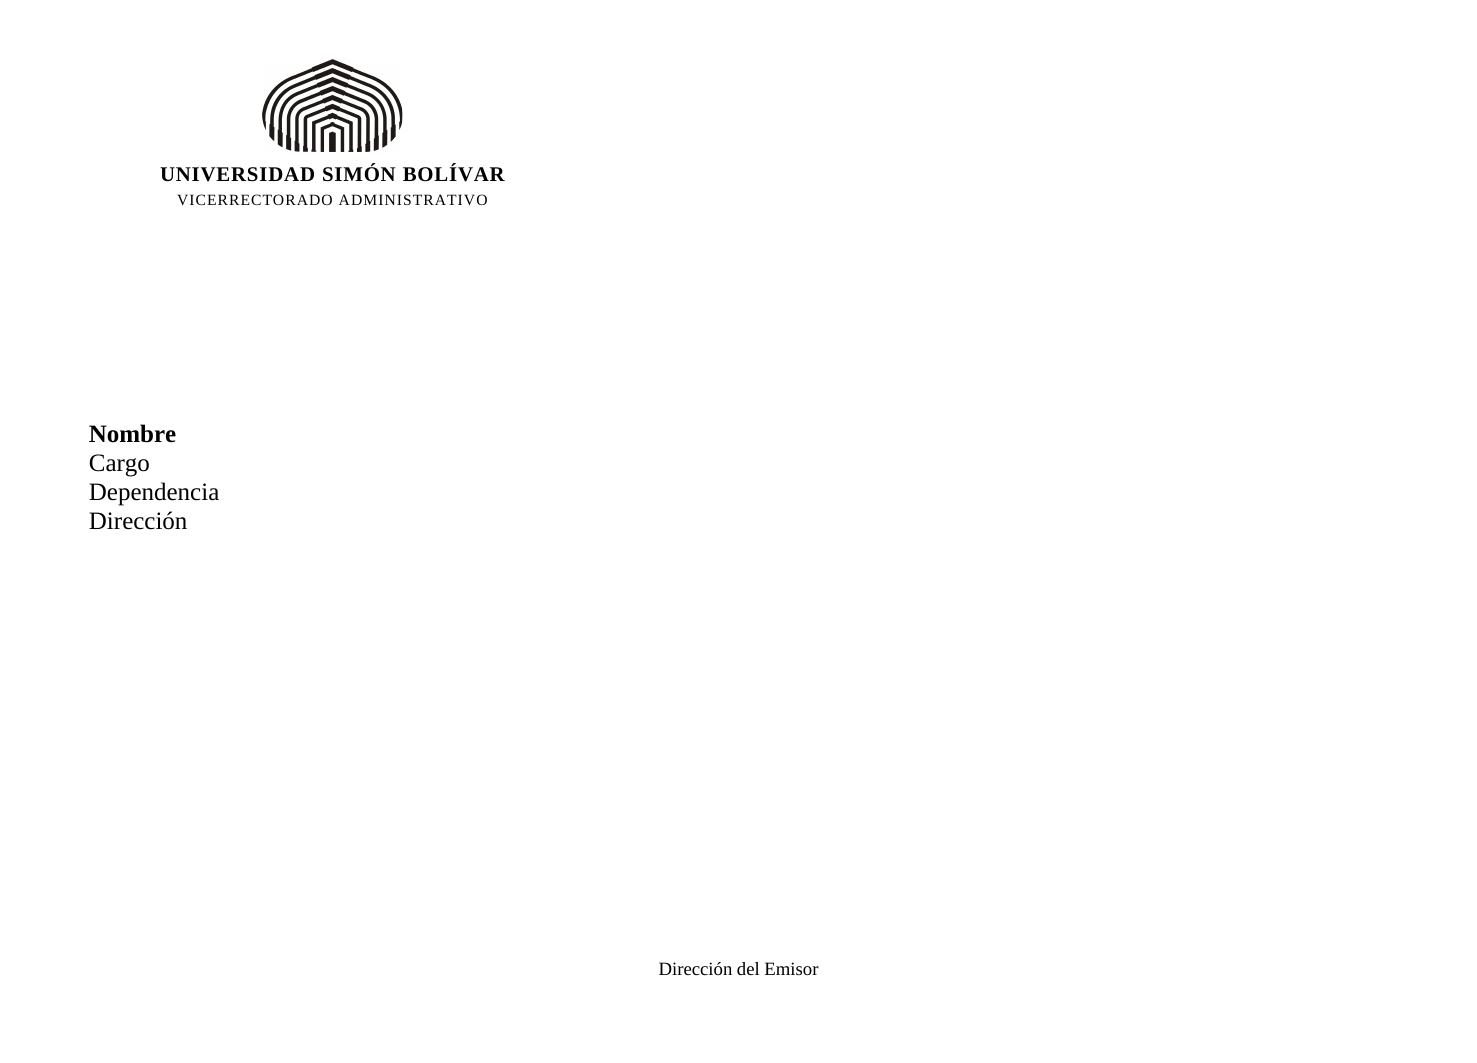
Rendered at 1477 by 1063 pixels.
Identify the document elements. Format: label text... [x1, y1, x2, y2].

table_header UNIVERSIDAD SIMÓN BOLÍVAR VICERRECTORADO ADMINISTRATIVO [89, 59, 576, 237]
table_header [661, 59, 1388, 237]
table_header [576, 59, 661, 237]
table_cell Nombre Cargo Dependencia Dirección [89, 420, 661, 581]
table_cell [661, 420, 1388, 581]
table_cell [89, 237, 661, 419]
table_cell [661, 237, 1388, 419]
table_header Dirección del Emisor [89, 958, 1388, 1001]
picture [262, 59, 403, 152]
